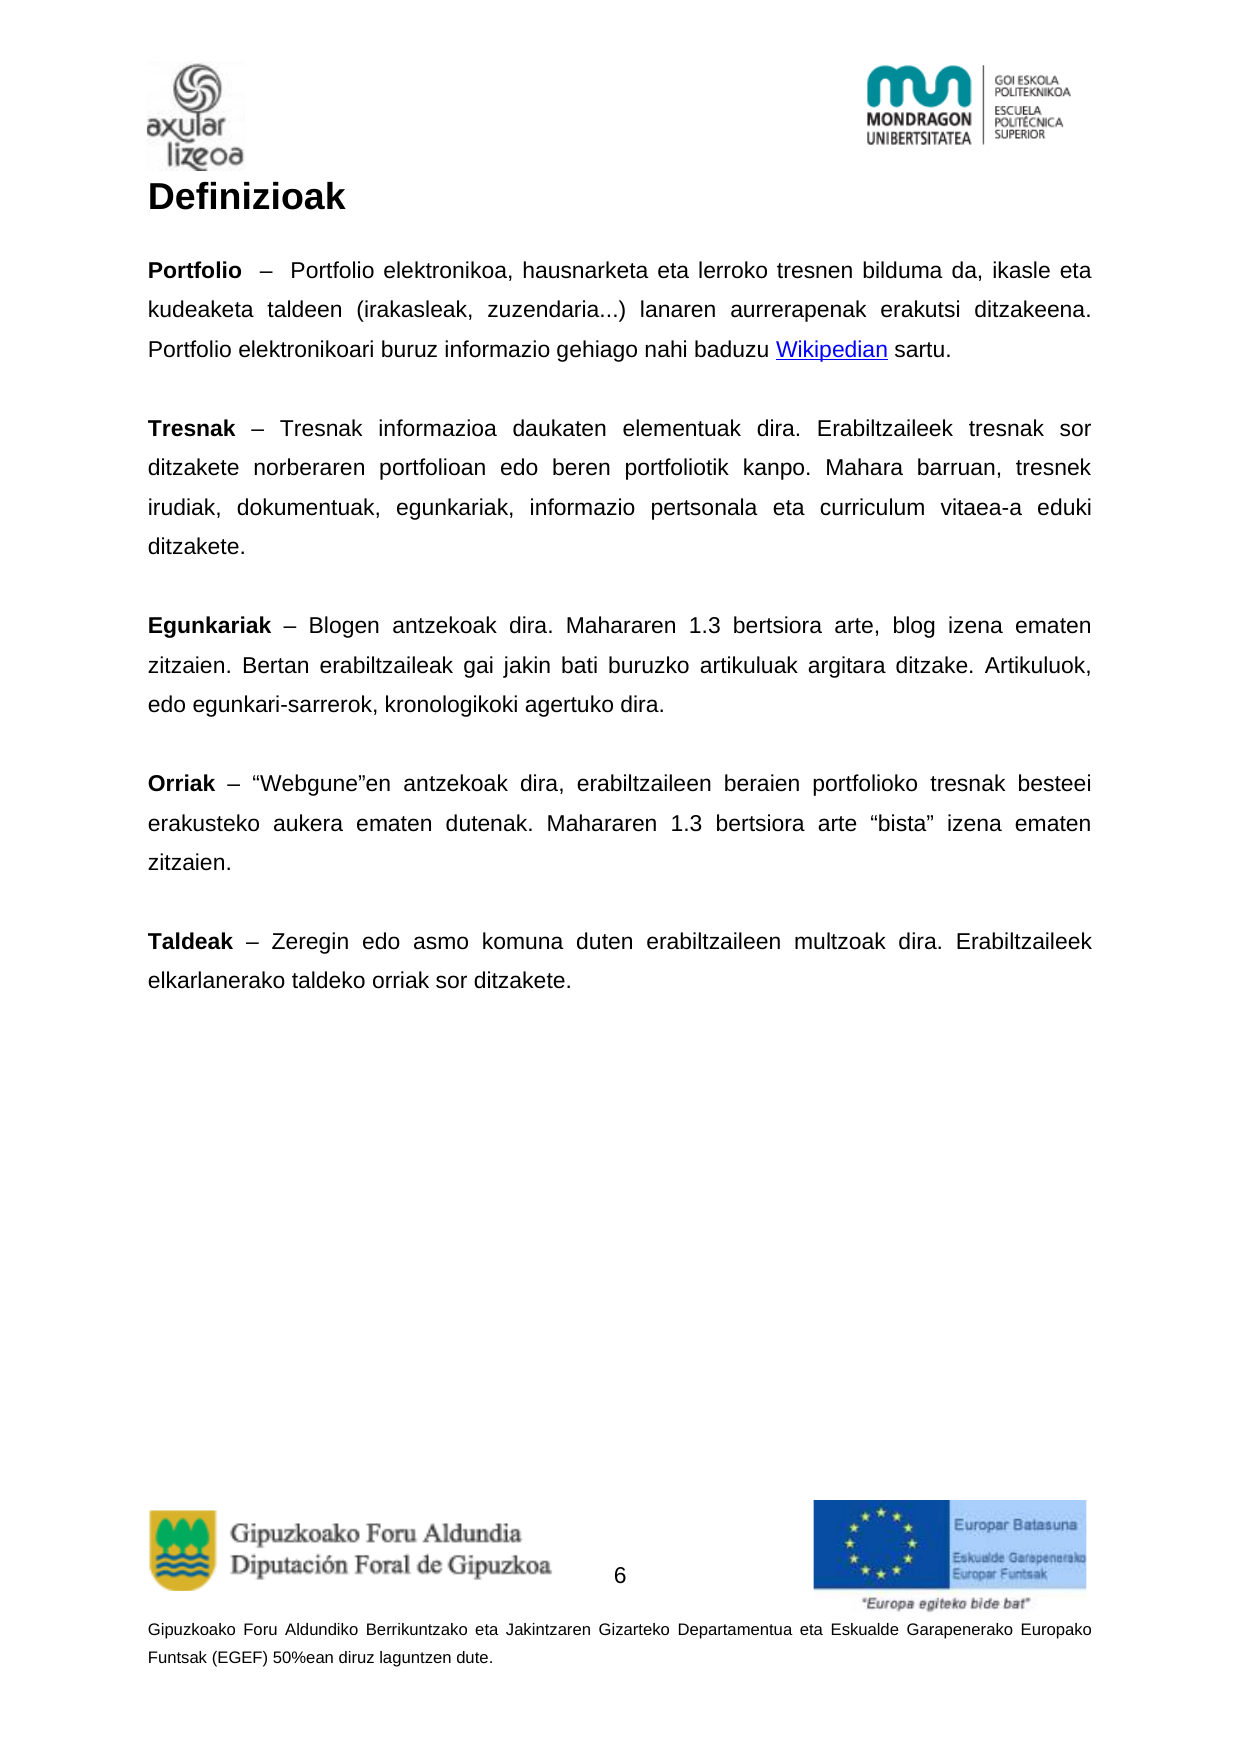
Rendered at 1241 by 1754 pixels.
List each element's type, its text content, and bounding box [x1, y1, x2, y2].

text Egunkariak – Blogen antzekoak dira. Mahararen 1.3 bertsiora arte, blog izena ematen zitzaien. Bertan erabiltzaileak gai jakin bati buruzko artikuluak argitara ditzake. Artikuluok, edo egunkari-sarrerok, kronologikoki agertuko dira. [148, 612, 1092, 717]
text Tresnak – Tresnak informazioa daukaten elementuak dira. Erabiltzaileek tresnak sor ditzakete norberaren portfolioan edo beren portfoliotik kanpo. Mahara barruan, tresnek irudiak, dokumentuak, egunkariak, informazio pertsonala eta curriculum vitaea-a eduki ditzakete. [148, 415, 1092, 559]
picture [855, 65, 1087, 147]
text Definizioak [148, 174, 1092, 217]
text Taldeak – Zeregin edo asmo komuna duten erabiltzaileen multzoak dira. Erabiltzaileek elkarlanerako taldeko orriak sor ditzakete. [148, 928, 1092, 994]
text Portfolio – Portfolio elektronikoa, hausnarketa eta lerroko tresnen bilduma da, ikasle eta kudeaketa taldeen (irakasleak, zuzendaria...) lanaren aurrerapenak erakutsi ditzakeena. Portfolio elektronikoari buruz informazio gehiago nahi baduzu Wikipedian sartu. [148, 257, 1092, 362]
picture [148, 1509, 556, 1591]
picture [146, 61, 246, 171]
picture [813, 1500, 1087, 1615]
text Orriak – “Webgune”en antzekoak dira, erabiltzaileen beraien portfolioko tresnak besteei erakusteko aukera ematen dutenak. Mahararen 1.3 bertsiora arte “bista” izena ematen zitzaien. [148, 770, 1092, 875]
